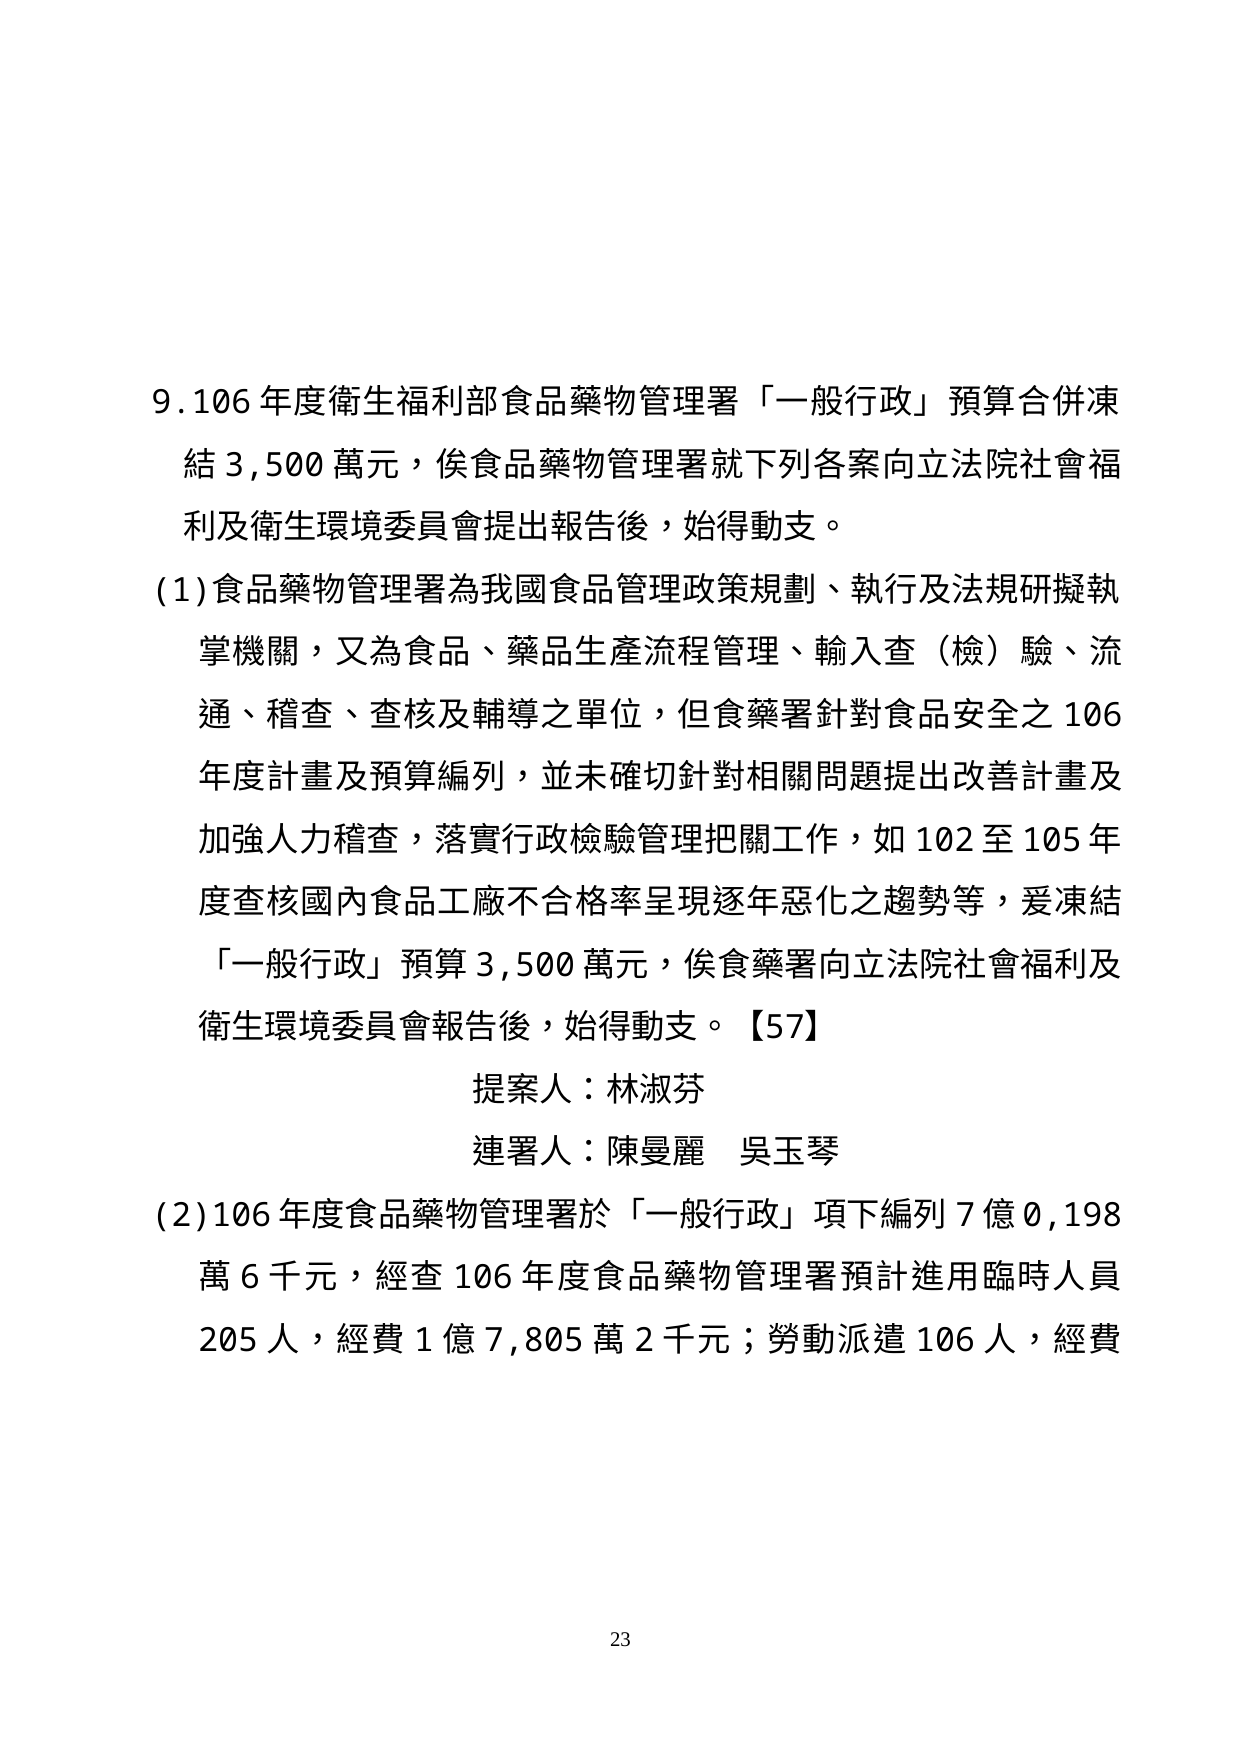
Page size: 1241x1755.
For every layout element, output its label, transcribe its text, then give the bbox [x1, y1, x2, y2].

text 9.106年度衛生福利部食品藥物管理署「一般行政」預算合併凍結3,500萬元，俟食品藥物管理署就下列各案向立法院社會福利及衛生環境委員會提出報告後，始得動支。 [151, 358, 1122, 545]
text (2)106年度食品藥物管理署於「一般行政」項下編列7億0,198萬6千元，經查106年度食品藥物管理署預計進用臨時人員205人，經費1億7,805萬2千元；勞動派遣106人，經費8,166萬1千元，兩項合計311人，而食品藥物管理署預算員額也僅679人，且多數臨時人力皆為各項經常性計畫之執行，本不應以如此數量龐大之臨時人力為之。另該臨時人力尚不計入勞務承攬及研發或一般替代役人力，食藥署掌管國家食品及藥粧安全，責任甚重，大量進用臨時人力並不利於政策推動一致性，若有長期使用臨時人力之需求，則應朝向預算員額編制增加方式來做處理。爰此，凍結「一般行政」預算3,500萬元，俟食藥署提出具體臨時人力使用改善計畫，向立法院社會福利及衛生環境委員會報告經同意後，始得動支。【58】 [151, 1170, 1122, 1358]
text 連署人：陳曼麗 吳玉琴 [118, 1108, 1122, 1170]
text 提案人：林淑芬 [118, 1045, 1122, 1108]
text (1)食品藥物管理署為我國食品管理政策規劃、執行及法規研擬執掌機關，又為食品、藥品生產流程管理、輸入查（檢）驗、流通、稽查、查核及輔導之單位，但食藥署針對食品安全之106年度計畫及預算編列，並未確切針對相關問題提出改善計畫及加強人力稽查，落實行政檢驗管理把關工作，如102至105年度查核國內食品工廠不合格率呈現逐年惡化之趨勢等，爰凍結「一般行政」預算3,500萬元，俟食藥署向立法院社會福利及衛生環境委員會報告後，始得動支。【57】 [151, 545, 1122, 1045]
